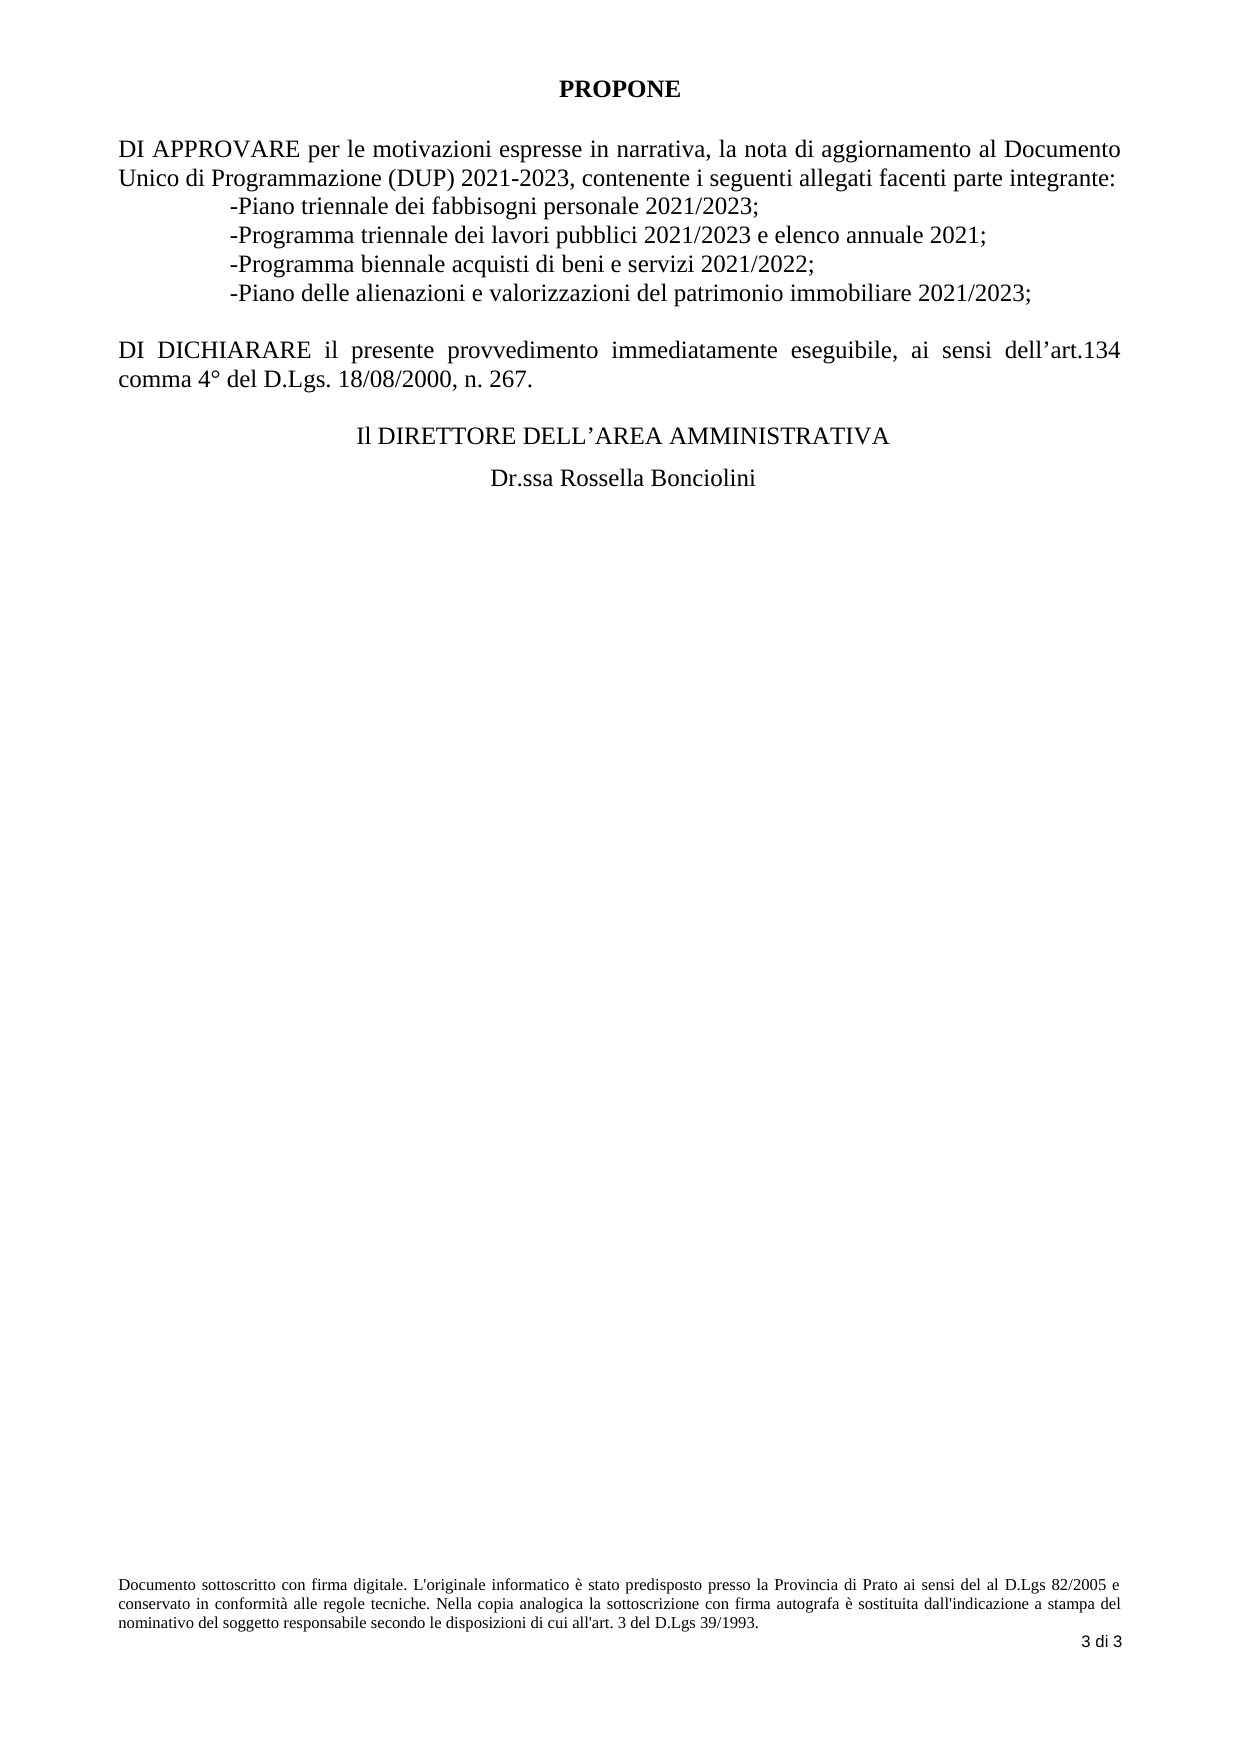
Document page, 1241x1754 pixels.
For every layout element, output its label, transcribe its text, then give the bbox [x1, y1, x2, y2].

text -Programma biennale acquisti di beni e servizi 2021/2022; [229, 249, 1122, 278]
text -Piano triennale dei fabbisogni personale 2021/2023; [229, 191, 1122, 220]
text -Piano delle alienazioni e valorizzazioni del patrimonio immobiliare 2021/2023; [229, 278, 1122, 306]
text Dr.ssa Rossella Bonciolini [118, 463, 1128, 491]
subtitle PROPONE [118, 74, 1122, 103]
text Il DIRETTORE DELL’AREA AMMINISTRATIVA [118, 421, 1128, 450]
text -Programma triennale dei lavori pubblici 2021/2023 e elenco annuale 2021; [229, 220, 1122, 249]
subtitle DI APPROVARE per le motivazioni espresse in narrativa, la nota di aggiornamento al Documento Unico di Programmazione (DUP) 2021-2023, contenente i seguenti allegati facenti parte integrante: [118, 134, 1122, 191]
subtitle DI DICHIARARE il presente provvedimento immediatamente eseguibile, ai sensi dell’art.134 comma 4° del D.Lgs. 18/08/2000, n. 267. [118, 335, 1122, 393]
